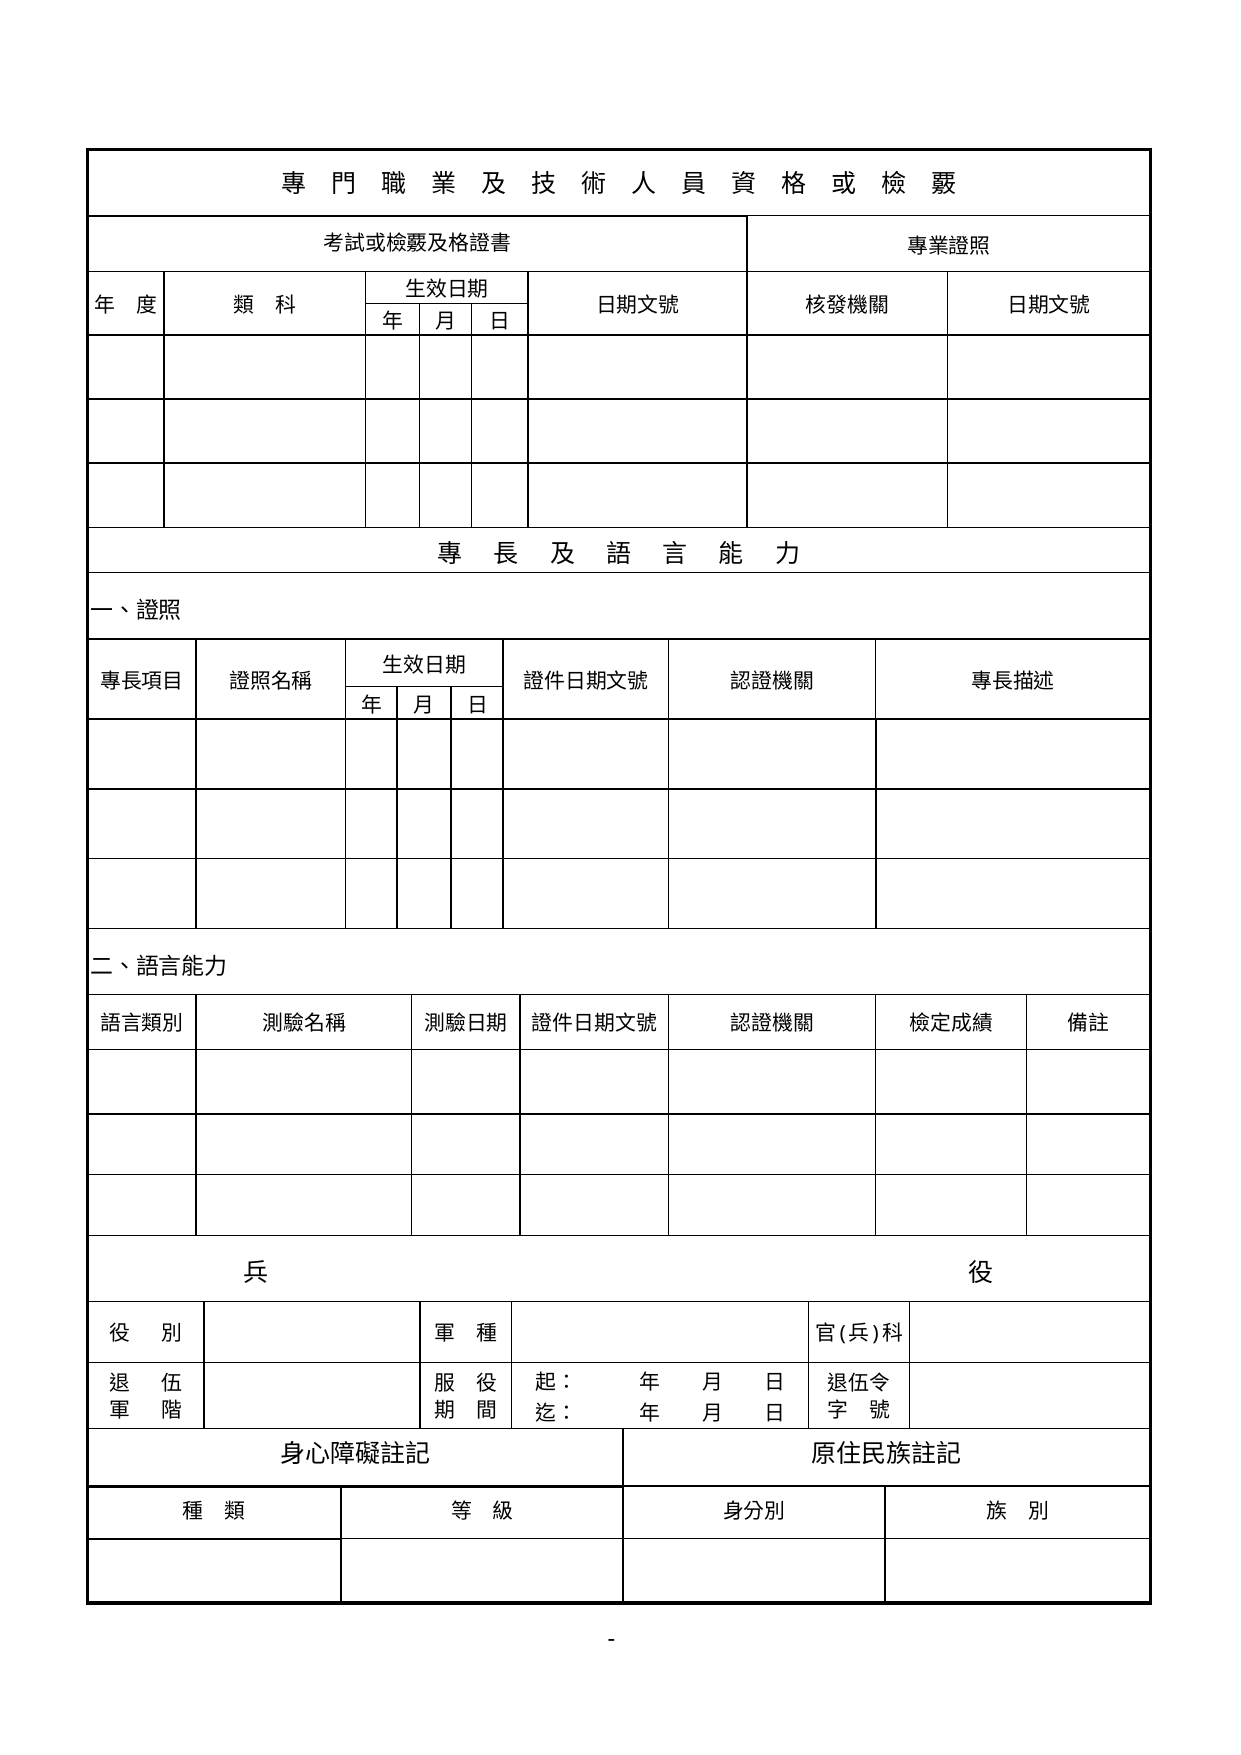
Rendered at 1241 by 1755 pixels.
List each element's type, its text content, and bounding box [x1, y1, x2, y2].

table_cell [197, 1115, 411, 1174]
table_cell 日 [472, 304, 527, 334]
table_cell [669, 790, 875, 858]
table_cell [504, 859, 668, 927]
table_cell 生效日期 [346, 640, 502, 686]
table_cell 一、證照 [89, 573, 1149, 638]
table_header 專 門 職 業 及 技 術 人 員 資 格 或 檢 覈 [89, 151, 1149, 215]
table_cell [876, 1175, 1026, 1234]
table_cell 兵 役 [89, 1236, 1149, 1301]
table_cell [89, 464, 163, 526]
table_cell [89, 1050, 195, 1113]
table_cell 役 別 [89, 1302, 203, 1362]
table_cell [886, 1539, 1149, 1601]
table_cell 身心障礙註記 [89, 1429, 622, 1485]
table_cell [89, 720, 195, 788]
table_cell 等 級 [342, 1488, 622, 1537]
table_cell 專長及語言能力 [89, 528, 1149, 572]
table_cell [748, 464, 947, 526]
table_cell 服 役 期 間 [421, 1363, 511, 1427]
table_cell [89, 790, 195, 858]
table_cell [1027, 1175, 1149, 1234]
table_cell [420, 464, 471, 526]
table_cell [346, 859, 396, 927]
table_cell [165, 336, 365, 398]
table_cell [197, 1175, 411, 1234]
table_cell 生效日期 [366, 272, 527, 302]
table_cell [89, 1175, 195, 1234]
table_cell [205, 1363, 419, 1427]
table_cell [504, 790, 668, 858]
table_cell [910, 1302, 1149, 1362]
table_cell [205, 1302, 419, 1362]
table_cell 認證機關 [669, 640, 875, 718]
table_cell 起： 年 月 日 迄： 年 月 日 [512, 1363, 808, 1427]
table_cell [197, 859, 345, 927]
table_cell [521, 1115, 668, 1174]
table_cell [910, 1363, 1149, 1427]
table_cell 證件日期文號 [521, 995, 668, 1049]
table_cell 日期文號 [529, 272, 746, 334]
table_cell 種 類 [89, 1488, 340, 1537]
table_cell [165, 464, 365, 526]
table_cell [624, 1539, 884, 1601]
table_cell 年 [366, 304, 419, 334]
table_cell [89, 400, 163, 462]
table_cell [876, 1050, 1026, 1113]
table_cell 測驗日期 [412, 995, 519, 1049]
table_cell [366, 400, 419, 462]
table_cell [472, 400, 527, 462]
table_cell [521, 1050, 668, 1113]
table_cell [529, 464, 746, 526]
table_cell 年 度 [89, 272, 163, 334]
table_cell 證照名稱 [197, 640, 345, 718]
table_cell 原住民族註記 [624, 1429, 1149, 1485]
table_cell [346, 720, 396, 788]
table_cell [89, 859, 195, 927]
table_cell [420, 400, 471, 462]
table_cell [366, 464, 419, 526]
table_cell [504, 720, 668, 788]
table_cell 日 [452, 687, 502, 718]
table_cell [748, 400, 947, 462]
table_cell 核發機關 [748, 272, 947, 334]
table_cell 月 [398, 687, 450, 718]
table_cell 語言類別 [89, 995, 195, 1049]
table_cell [529, 336, 746, 398]
table_cell 專長項目 [89, 640, 195, 718]
table_cell [948, 464, 1149, 526]
table_cell [1027, 1115, 1149, 1174]
table_cell 類 科 [165, 272, 365, 334]
table_cell 身分別 [624, 1487, 884, 1537]
table_cell 專業證照 [748, 216, 1149, 271]
table_cell [398, 720, 450, 788]
table_cell [948, 400, 1149, 462]
table_cell 日期文號 [948, 272, 1149, 334]
table_cell 考試或檢覈及格證書 [89, 217, 746, 271]
table_cell [877, 790, 1149, 858]
table_cell [89, 336, 163, 398]
table_cell [669, 1175, 875, 1234]
table_cell 備註 [1027, 995, 1149, 1049]
table_cell [89, 1540, 340, 1601]
table_cell [412, 1175, 519, 1234]
table_cell [669, 1050, 875, 1113]
table_cell [412, 1115, 519, 1174]
table_cell 年 [346, 687, 396, 718]
table_cell [472, 336, 527, 398]
table_cell [948, 336, 1149, 398]
table_cell [197, 790, 345, 858]
table_cell [669, 1115, 875, 1174]
table_cell 檢定成績 [876, 995, 1026, 1049]
table_cell [398, 790, 450, 858]
table_cell 證件日期文號 [504, 640, 668, 718]
table_cell [529, 400, 746, 462]
table_cell 退 伍 軍 階 [89, 1363, 203, 1427]
table_cell [521, 1175, 668, 1234]
table_cell [197, 720, 345, 788]
table_cell 測驗名稱 [197, 995, 411, 1049]
table_cell 軍 種 [421, 1302, 511, 1362]
table_cell [412, 1050, 519, 1113]
table_cell [89, 1115, 195, 1174]
table_cell 認證機關 [669, 995, 875, 1049]
table_cell [452, 720, 502, 788]
table_cell [165, 400, 365, 462]
table_cell 月 [420, 304, 471, 334]
table_cell 二、語言能力 [89, 929, 1149, 993]
table_cell [398, 859, 450, 927]
table_cell [512, 1302, 808, 1362]
table_cell 退伍令 字 號 [809, 1363, 909, 1427]
table_cell [346, 790, 396, 858]
table_cell [748, 336, 947, 398]
table_cell 官(兵)科 [809, 1302, 909, 1362]
table_cell [669, 859, 875, 927]
table_cell 專長描述 [876, 640, 1149, 718]
table_cell [876, 1115, 1026, 1174]
table_cell [197, 1050, 411, 1113]
table_cell [420, 336, 471, 398]
table_cell [1027, 1050, 1149, 1113]
table_cell [877, 859, 1149, 927]
table_cell [452, 790, 502, 858]
table_cell [342, 1539, 622, 1601]
table_cell [669, 720, 875, 788]
table_cell [472, 464, 527, 526]
table_cell 族 別 [886, 1487, 1149, 1537]
table_cell [877, 720, 1149, 788]
table_cell [452, 859, 502, 927]
table_cell [366, 336, 419, 398]
